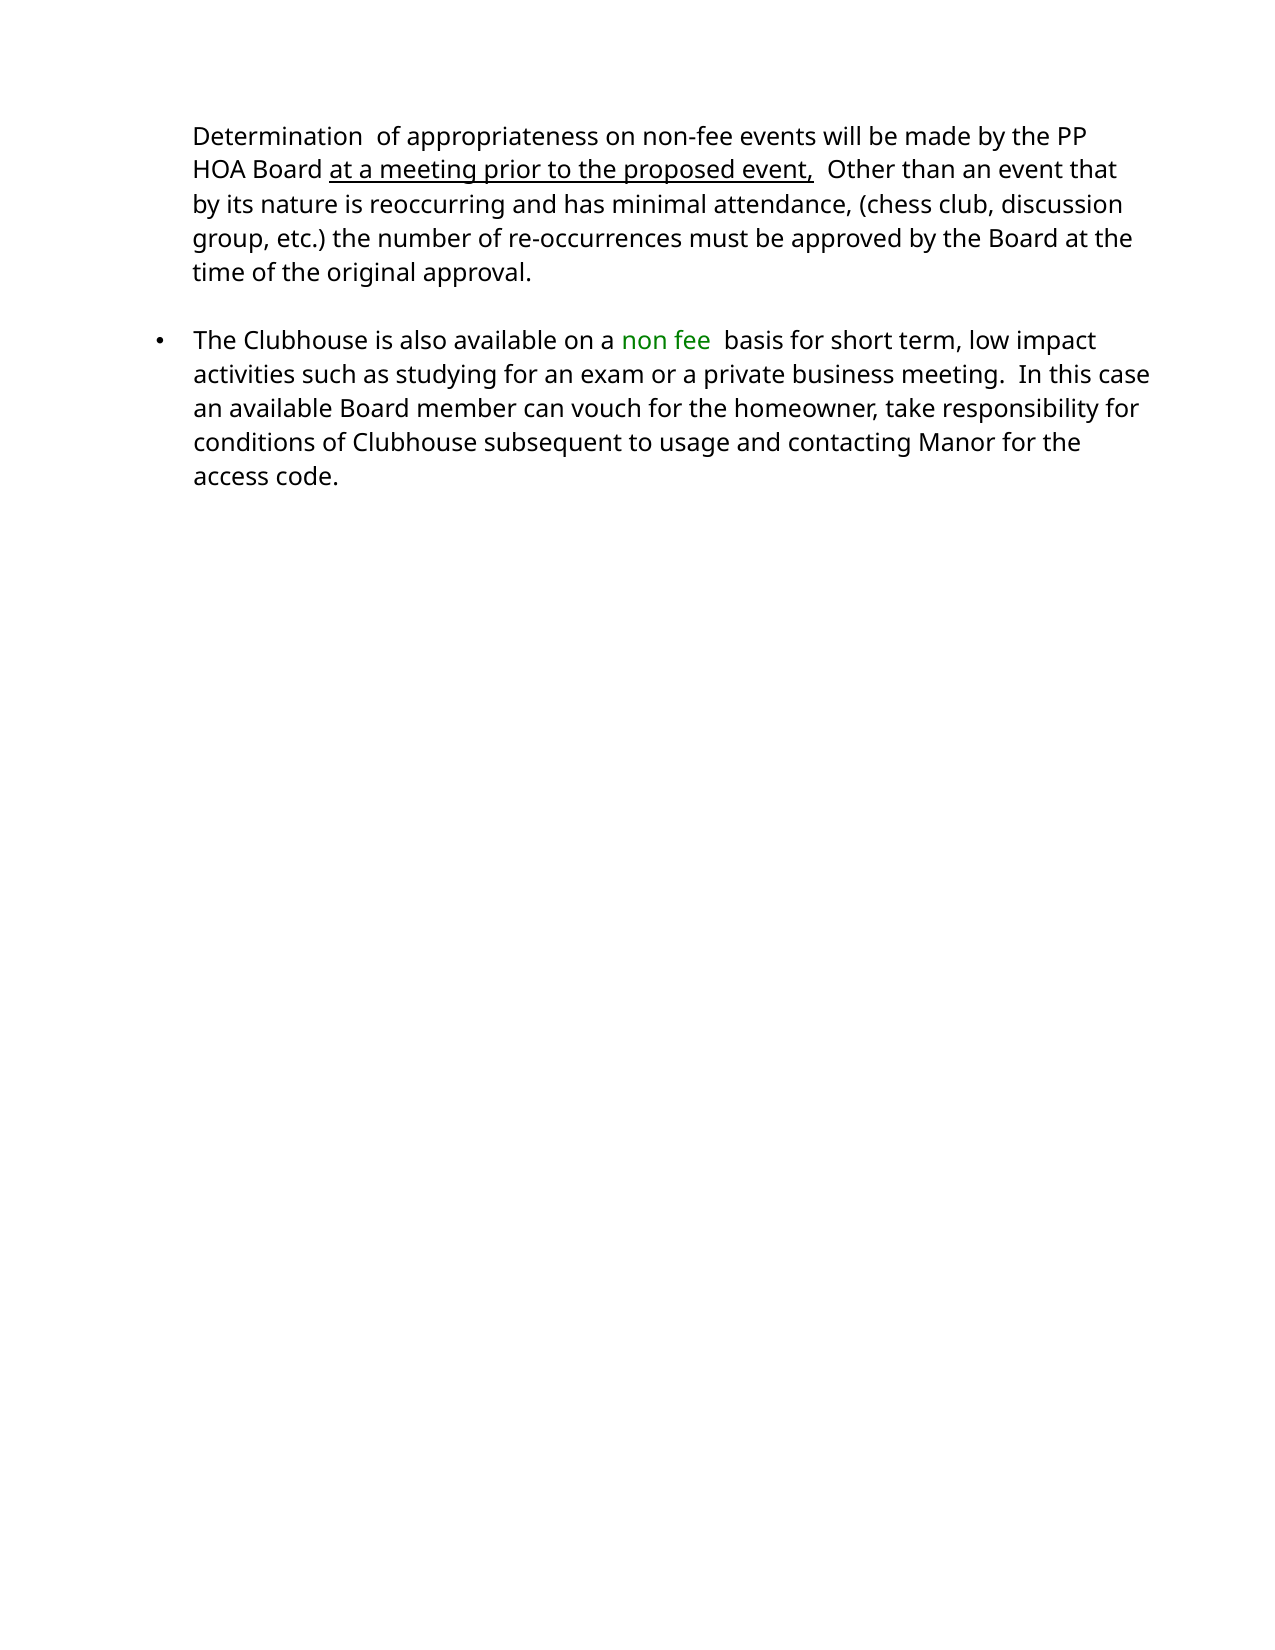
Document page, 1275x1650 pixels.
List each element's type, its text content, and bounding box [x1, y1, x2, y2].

list The Clubhouse is also available on a non fee basis for short term, low impact activities such as studying for an exam or a private business meeting. In this case an available Board member can vouch for the homeowner, take responsibility for conditions of Clubhouse subsequent to usage and contacting Manor for the access code. [156, 322, 1157, 493]
text Determination of appropriateness on non-fee events will be made by the PP HOA Board at a meeting prior to the proposed event, Other than an event that by its nature is reoccurring and has minimal attendance, (chess club, discussion group, etc.) the number of re-occurrences must be approved by the Board at the time of the original approval. [118, 118, 1157, 288]
